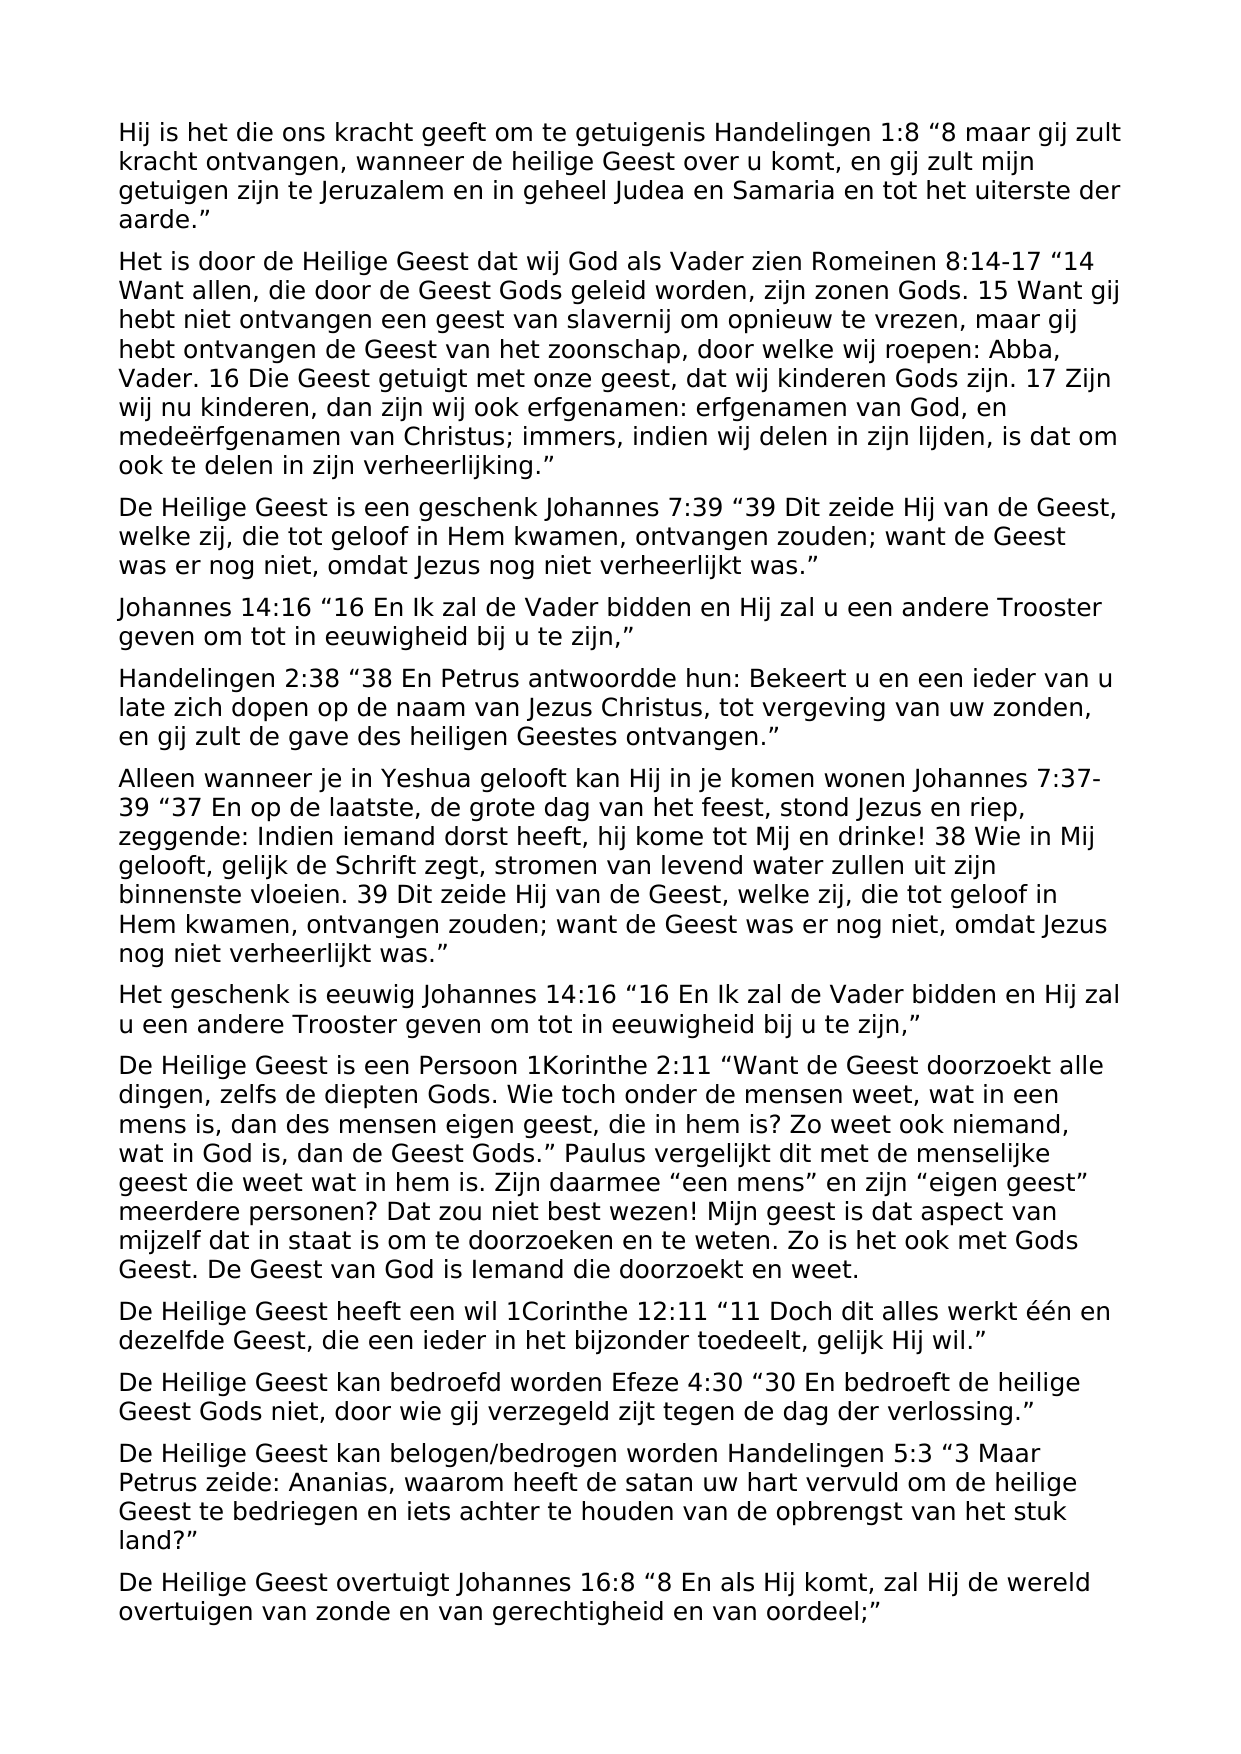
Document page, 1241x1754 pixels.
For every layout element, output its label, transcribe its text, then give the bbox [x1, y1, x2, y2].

text Handelingen 2:38 “38 En Petrus antwoordde hun: Bekeert u en een ieder van u late zich dopen op de naam van Jezus Christus, tot vergeving van uw zonden, en gij zult de gave des heiligen Geestes ontvangen.” [118, 664, 1122, 751]
text De Heilige Geest overtuigt Johannes 16:8 “8 En als Hij komt, zal Hij de wereld overtuigen van zonde en van gerechtigheid en van oordeel;” [118, 1568, 1122, 1626]
text Het is door de Heilige Geest dat wij God als Vader zien Romeinen 8:14-17 “14 Want allen, die door de Geest Gods geleid worden, zijn zonen Gods. 15 Want gij hebt niet ontvangen een geest van slavernij om opnieuw te vrezen, maar gij hebt ontvangen de Geest van het zoonschap, door welke wij roepen: Abba, Vader. 16 Die Geest getuigt met onze geest, dat wij kinderen Gods zijn. 17 Zijn wij nu kinderen, dan zijn wij ook erfgenamen: erfgenamen van God, en medeërfgenamen van Christus; immers, indien wij delen in zijn lijden, is dat om ook te delen in zijn verheerlijking.” [118, 247, 1122, 481]
text De Heilige Geest is een geschenk Johannes 7:39 “39 Dit zeide Hij van de Geest, welke zij, die tot geloof in Hem kwamen, ontvangen zouden; want de Geest was er nog niet, omdat Jezus nog niet verheerlijkt was.” [118, 493, 1122, 581]
text Johannes 14:16 “16 En Ik zal de Vader bidden en Hij zal u een andere Trooster geven om tot in eeuwigheid bij u te zijn,” [118, 593, 1122, 651]
text Het geschenk is eeuwig Johannes 14:16 “16 En Ik zal de Vader bidden en Hij zal u een andere Trooster geven om tot in eeuwigheid bij u te zijn,” [118, 981, 1122, 1039]
text De Heilige Geest is een Persoon 1Korinthe 2:11 “Want de Geest doorzoekt alle dingen, zelfs de diepten Gods. Wie toch onder de mensen weet, wat in een mens is, dan des mensen eigen geest, die in hem is? Zo weet ook niemand, wat in God is, dan de Geest Gods.” Paulus vergelijkt dit met de menselijke geest die weet wat in hem is. Zijn daarmee “een mens” en zijn “eigen geest” meerdere personen? Dat zou niet best wezen! Mijn geest is dat aspect van mijzelf dat in staat is om te doorzoeken en te weten. Zo is het ook met Gods Geest. De Geest van God is Iemand die doorzoekt en weet. [118, 1051, 1122, 1285]
text Hij is het die ons kracht geeft om te getuigenis Handelingen 1:8 “8 maar gij zult kracht ontvangen, wanneer de heilige Geest over u komt, en gij zult mijn getuigen zijn te Jeruzalem en in geheel Judea en Samaria en tot het uiterste der aarde.” [118, 118, 1122, 235]
text De Heilige Geest kan bedroefd worden Efeze 4:30 “30 En bedroeft de heilige Geest Gods niet, door wie gij verzegeld zijt tegen de dag der verlossing.” [118, 1368, 1122, 1426]
text Alleen wanneer je in Yeshua gelooft kan Hij in je komen wonen Johannes 7:37-39 “37 En op de laatste, de grote dag van het feest, stond Jezus en riep, zeggende: Indien iemand dorst heeft, hij kome tot Mij en drinke! 38 Wie in Mij gelooft, gelijk de Schrift zegt, stromen van levend water zullen uit zijn binnenste vloeien. 39 Dit zeide Hij van de Geest, welke zij, die tot geloof in Hem kwamen, ontvangen zouden; want de Geest was er nog niet, omdat Jezus nog niet verheerlijkt was.” [118, 764, 1122, 968]
text De Heilige Geest kan belogen/bedrogen worden Handelingen 5:3 “3 Maar Petrus zeide: Ananias, waarom heeft de satan uw hart vervuld om de heilige Geest te bedriegen en iets achter te houden van de opbrengst van het stuk land?” [118, 1439, 1122, 1556]
text De Heilige Geest heeft een wil 1Corinthe 12:11 “11 Doch dit alles werkt één en dezelfde Geest, die een ieder in het bijzonder toedeelt, gelijk Hij wil.” [118, 1297, 1122, 1356]
